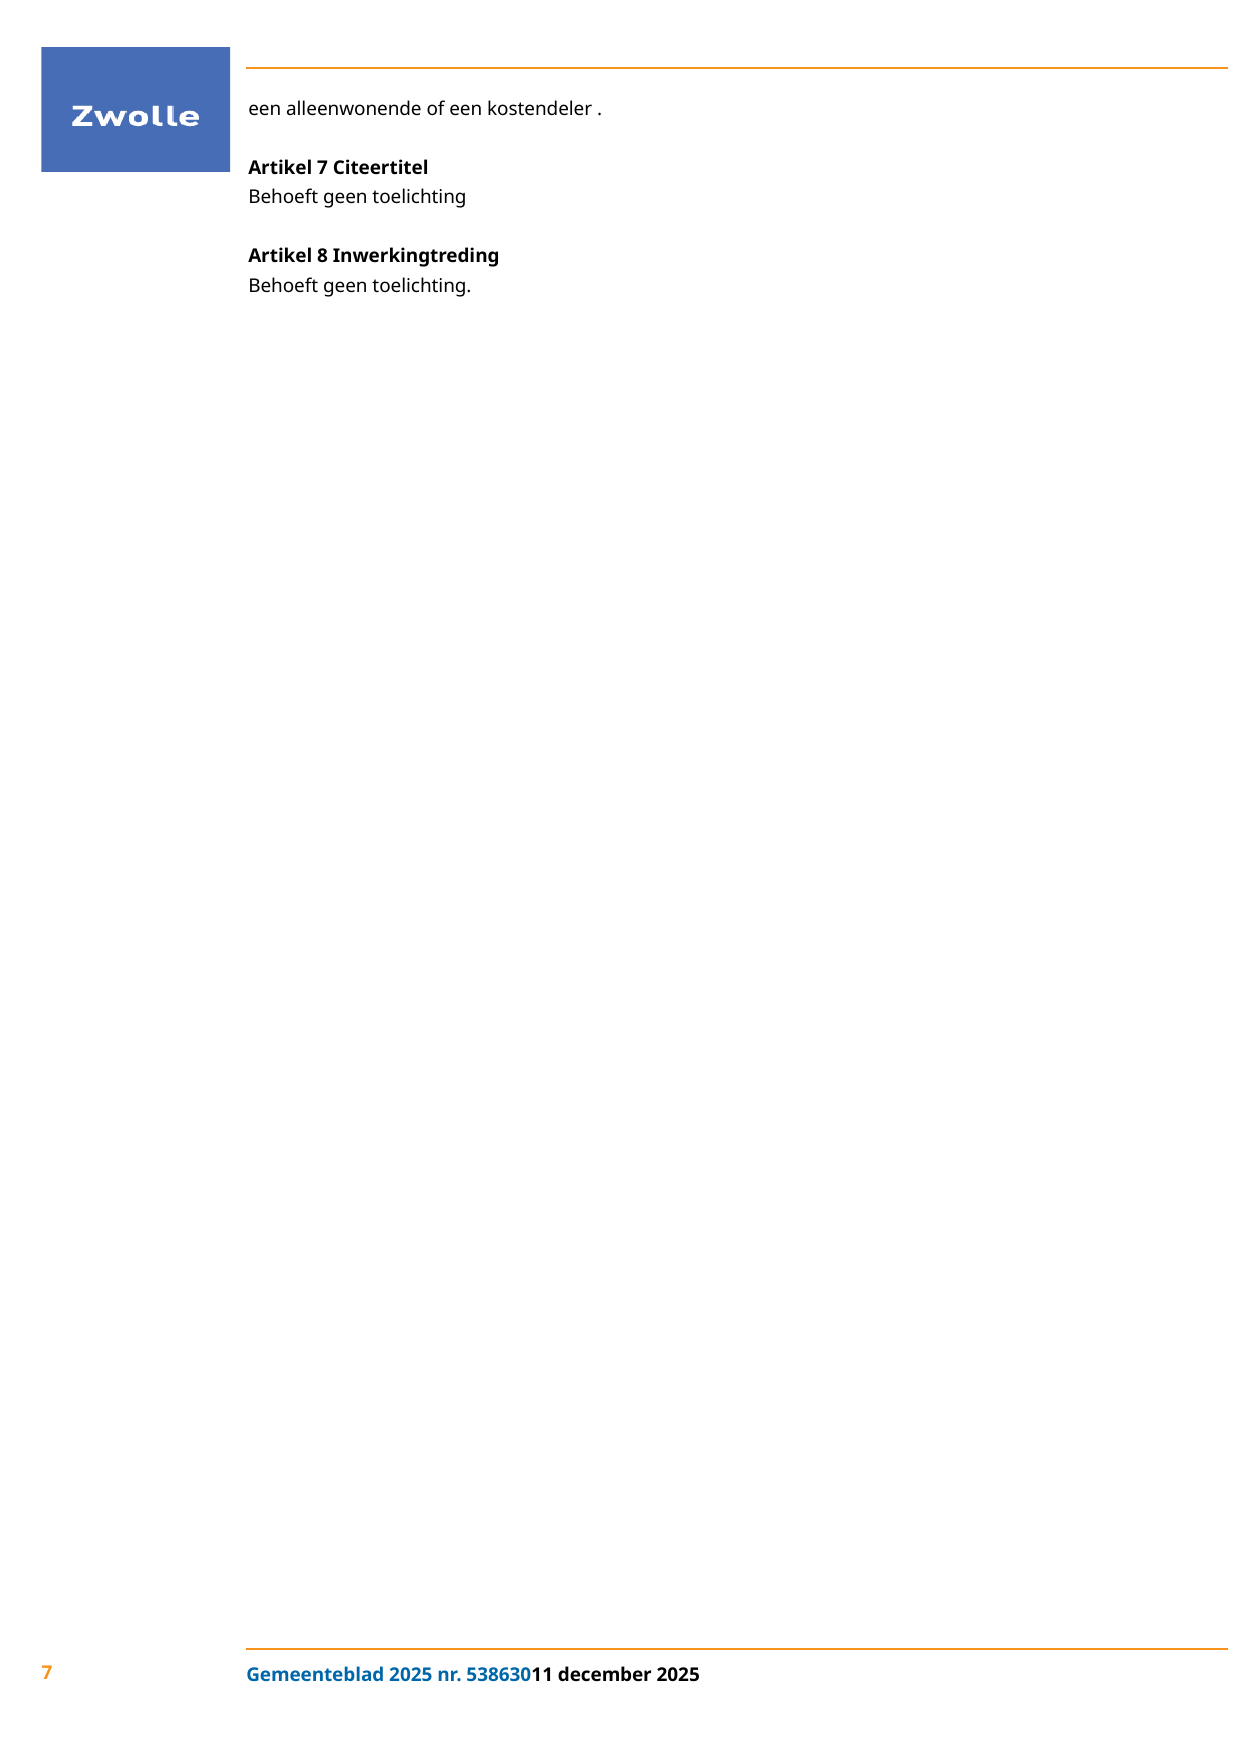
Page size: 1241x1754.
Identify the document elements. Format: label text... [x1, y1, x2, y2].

text Artikel 8 Inwerkingtreding [248, 243, 1152, 268]
text een alleenwonende of een kostendeler . [248, 95, 1152, 121]
text Behoeft geen toelichting. [248, 272, 1152, 298]
text Artikel 7 Citeertitel [248, 154, 1152, 180]
picture [41, 47, 231, 172]
text Behoeft geen toelichting [248, 183, 1152, 209]
